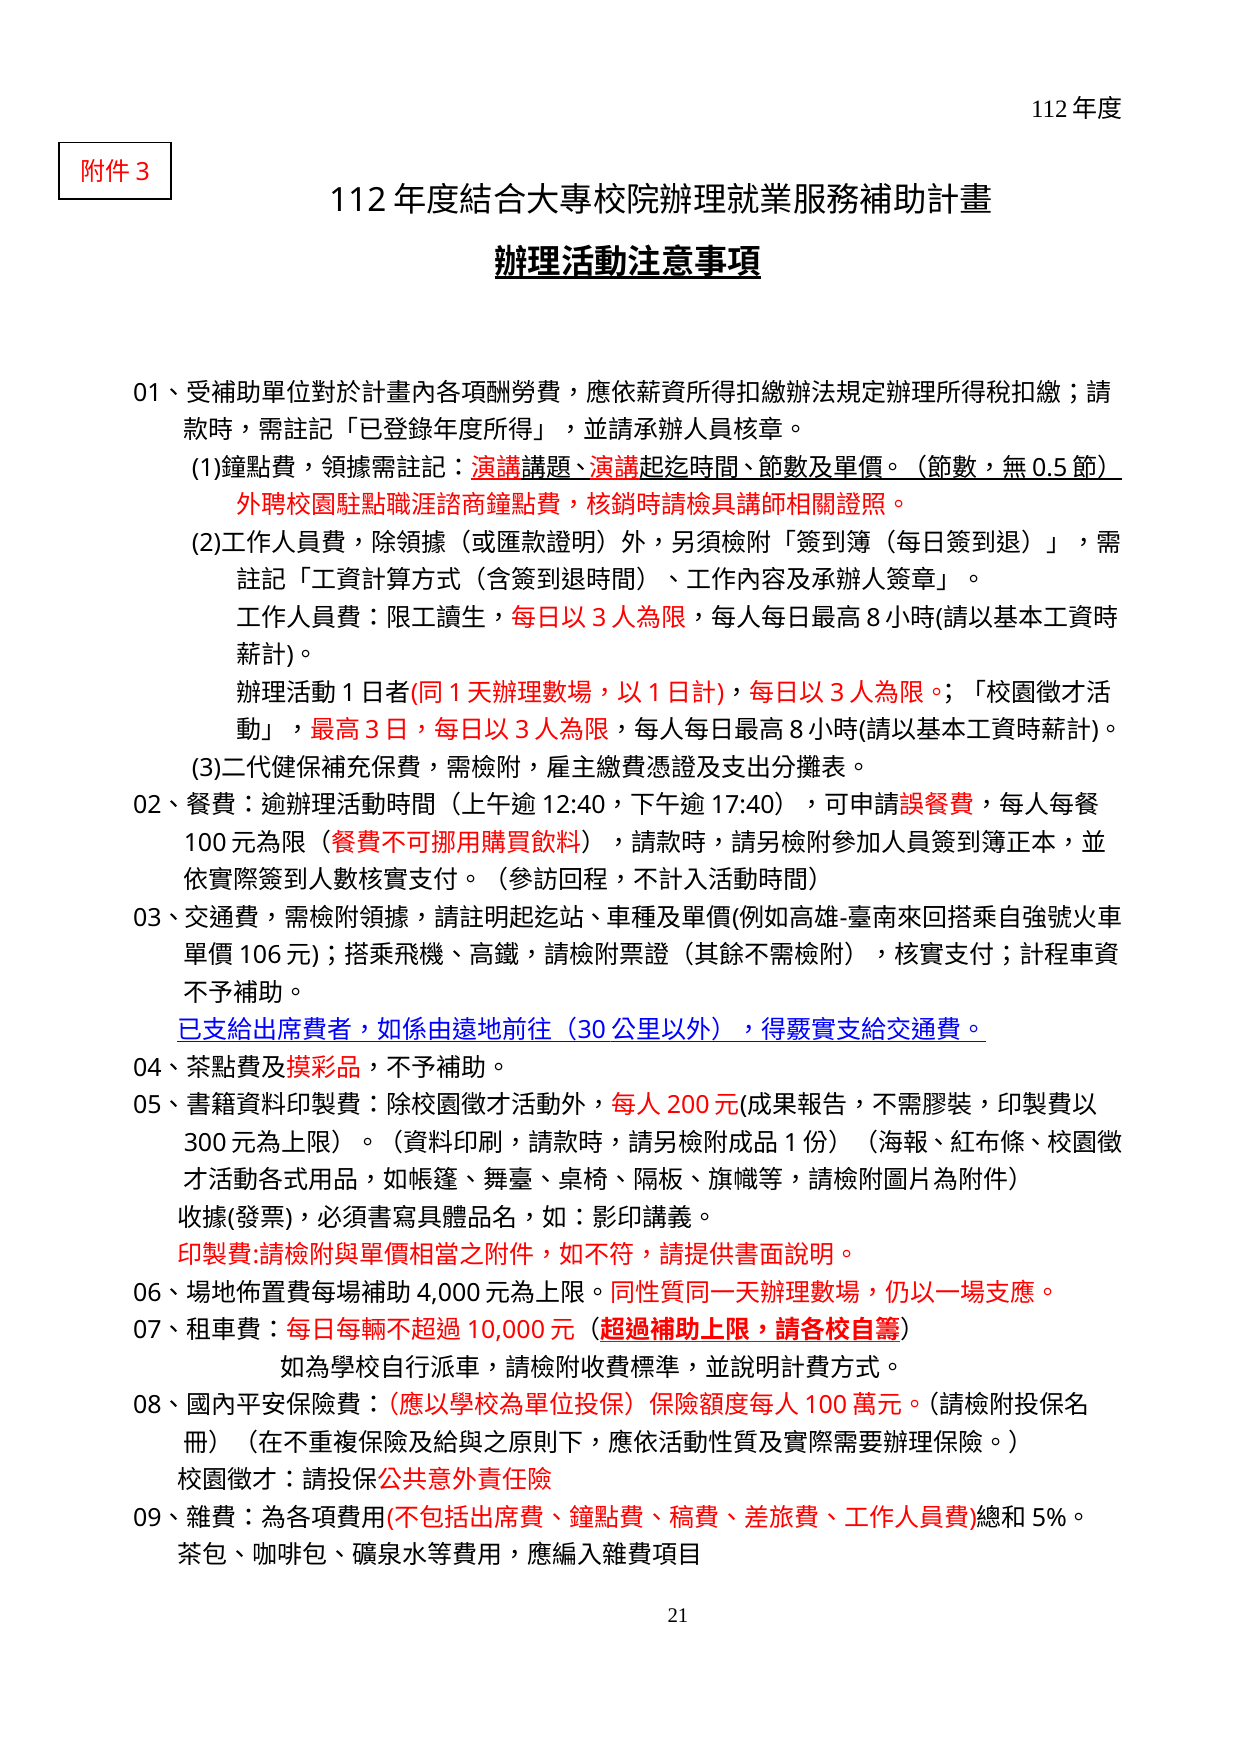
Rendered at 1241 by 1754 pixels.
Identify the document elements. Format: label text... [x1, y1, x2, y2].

text 已支給出席費者，如係由遠地前往（30公里以外），得覈實支給交通費。 [177, 1009, 1122, 1046]
text 茶包、咖啡包、礦泉水等費用，應編入雜費項目 [177, 1534, 1122, 1571]
text 04、茶點費及摸彩品，不予補助。 [133, 1046, 1122, 1084]
text 112年度結合大專校院辦理就業服務補助計畫 [133, 173, 1122, 221]
text 06、場地佈置費每場補助4,000元為上限。同性質同一天辦理數場，仍以一場支應。 [133, 1271, 1122, 1309]
text 印製費:請檢附與單價相當之附件，如不符，請提供書面說明。 [177, 1234, 1122, 1271]
text 辦理活動注意事項 [133, 221, 1122, 296]
text 如為學校自行派車，請檢附收費標準，並說明計費方式。 [280, 1346, 1122, 1384]
text 工作人員費：限工讀生，每日以 3人為限，每人每日最高8小時(請以基本工資時薪計)。 [236, 596, 1122, 671]
text (1)鐘點費，領據需註記：演講講題、演講起迄時間、節數及單價。（節數，無0.5節） [192, 446, 1122, 484]
text 收據(發票)，必須書寫具體品名，如：影印講義。 [177, 1196, 1122, 1234]
text 05、書籍資料印製費：除校園徵才活動外，每人200元(成果報告，不需膠裝，印製費以300元為上限）。（資料印刷，請款時，請另檢附成品1份）（海報、紅布條、校園徵才活動各式用品，如帳篷、舞臺、桌椅、隔板、旗幟等，請檢附圖片為附件） [133, 1084, 1122, 1196]
text 外聘校園駐點職涯諮商鐘點費，核銷時請檢具講師相關證照。 [236, 484, 1122, 521]
text (2)工作人員費，除領據（或匯款證明）外，另須檢附「簽到簿（每日簽到退）」，需註記「工資計算方式（含簽到退時間）、工作內容及承辦人簽章」。 [192, 521, 1122, 596]
text 01、受補助單位對於計畫內各項酬勞費，應依薪資所得扣繳辦法規定辦理所得稅扣繳；請款時，需註記「已登錄年度所得」，並請承辦人員核章。 [133, 371, 1122, 446]
text 03、交通費，需檢附領據，請註明起迄站、車種及單價(例如高雄-臺南來回搭乘自強號火車，單價106元)；搭乘飛機、高鐵，請檢附票證（其餘不需檢附），核實支付；計程車資不予補助。 [133, 896, 1122, 1009]
text 附件3 [74, 151, 155, 187]
text 02、餐費：逾辦理活動時間（上午逾12:40，下午逾17:40），可申請誤餐費，每人每餐100元為限（餐費不可挪用購買飲料），請款時，請另檢附參加人員簽到簿正本，並依實際簽到人數核實支付。（參訪回程，不計入活動時間） [133, 784, 1122, 896]
text (3)二代健保補充保費，需檢附，雇主繳費憑證及支出分攤表。 [192, 746, 1122, 784]
text 08、國內平安保險費：（應以學校為單位投保）保險額度每人100萬元。（請檢附投保名冊）（在不重複保險及給與之原則下，應依活動性質及實際需要辦理保險。） [133, 1384, 1122, 1459]
text 07、租車費：每日每輛不超過10,000元（超過補助上限，請各校自籌） [133, 1309, 1122, 1346]
text 校園徵才：請投保公共意外責任險 [177, 1459, 1122, 1496]
text 09、雜費：為各項費用(不包括出席費、鐘點費、稿費、差旅費、工作人員費)總和5%。 [133, 1496, 1122, 1534]
text 辦理活動1日者(同1天辦理數場，以1日計)，每日以 3人為限。；「校園徵才活動」，最高3日，每日以 3人為限，每人每日最高8小時(請以基本工資時薪計)。 [236, 671, 1122, 746]
